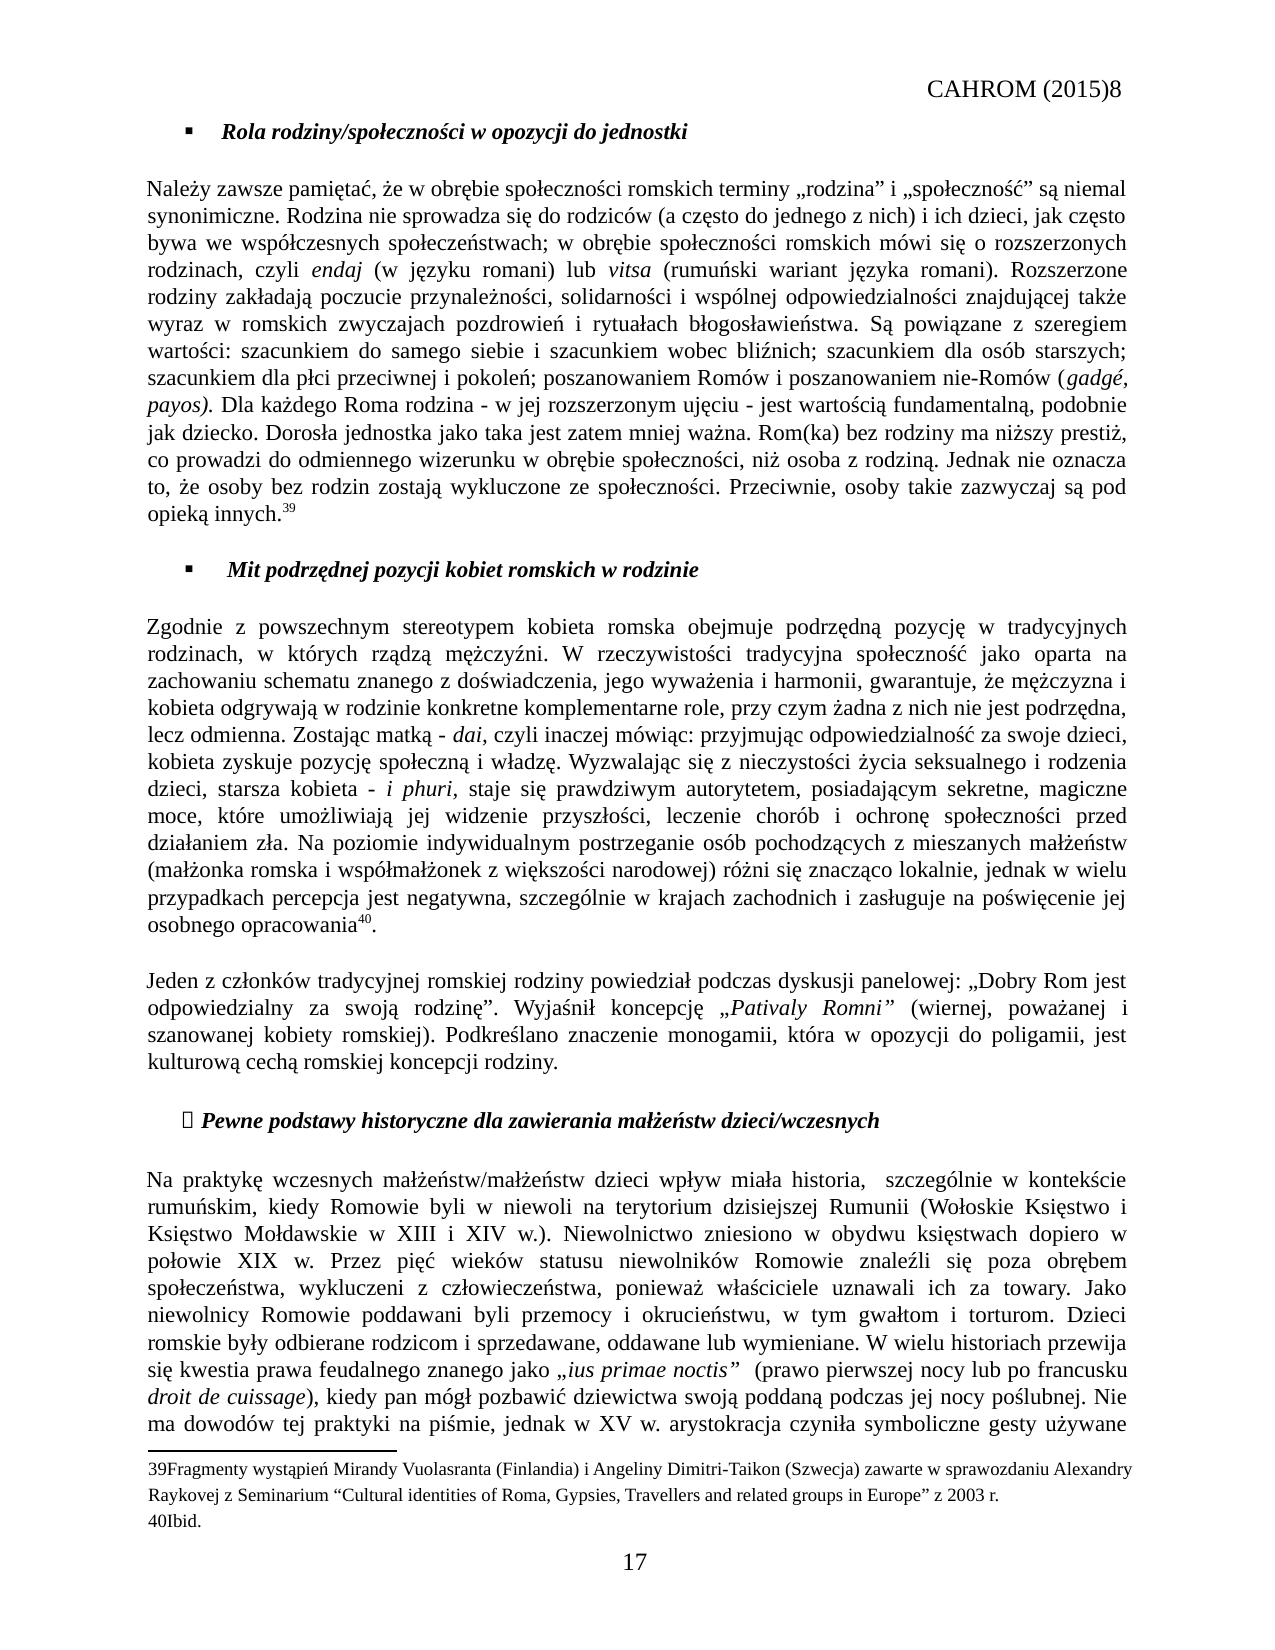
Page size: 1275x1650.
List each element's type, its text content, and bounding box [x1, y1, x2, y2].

list Mit podrzędnej pozycji kobiet romskich w rodzinie [184, 556, 1129, 582]
text Należy zawsze pamiętać, że w obrębie społeczności romskich terminy „rodzina” i „społeczność” są niemal synonimiczne. Rodzina nie sprowadza się do rodziców (a często do jednego z nich) i ich dzieci, jak często bywa we współczesnych społeczeństwach; w obrębie społeczności romskich mówi się o rozszerzonych rodzinach, czyli endaj (w języku romani) lub vitsa (rumuński wariant języka romani). Rozszerzone rodziny zakładają poczucie przynależności, solidarności i wspólnej odpowiedzialności znajdującej także wyraz w romskich zwyczajach pozdrowień i rytuałach błogosławieństwa. Są powiązane z szeregiem wartości: szacunkiem do samego siebie i szacunkiem wobec bliźnich; szacunkiem dla osób starszych; szacunkiem dla płci przeciwnej i pokoleń; poszanowaniem Romów i poszanowaniem nie-Romów (gadgé, payos). Dla każdego Roma rodzina - w jej rozszerzonym ujęciu - jest wartością fundamentalną, podobnie jak dziecko. Dorosła jednostka jako taka jest zatem mniej ważna. Rom(ka) bez rodziny ma niższy prestiż, co prowadzi do odmiennego wizerunku w obrębie społeczności, niż osoba z rodziną. Jednak nie oznacza to, że osoby bez rodzin zostają wykluczone ze społeczności. Przeciwnie, osoby takie zazwyczaj są pod opieką innych. [146, 175, 1128, 526]
text Na praktykę wczesnych małżeństw/małżeństw dzieci wpływ miała historia, szczególnie w kontekście rumuńskim, kiedy Romowie byli w niewoli na terytorium dzisiejszej Rumunii (Wołoskie Księstwo i Księstwo Mołdawskie w XIII i XIV w.). Niewolnictwo zniesiono w obydwu księstwach dopiero w połowie XIX w. Przez pięć wieków statusu niewolników Romowie znaleźli się poza obrębem społeczeństwa, wykluczeni z człowieczeństwa, ponieważ właściciele uznawali ich za towary. Jako niewolnicy Romowie poddawani byli przemocy i okrucieństwu, w tym gwałtom i torturom. Dzieci romskie były odbierane rodzicom i sprzedawane, oddawane lub wymieniane. W wielu historiach przewija się kwestia prawa feudalnego znanego jako „ius primae noctis” (prawo pierwszej nocy lub po francusku droit de cuissage), kiedy pan mógł pozbawić dziewictwa swoją poddaną podczas jej nocy poślubnej. Nie ma dowodów tej praktyki na piśmie, jednak w XV w. arystokracja czyniła symboliczne gesty używane [146, 1166, 1128, 1436]
text  Pewne podstawy historyczne dla zawierania małżeństw dzieci/wczesnych [148, 1104, 1142, 1135]
text Ibid. [148, 1510, 1142, 1531]
text Jeden z członków tradycyjnej romskiej rodziny powiedział podczas dyskusji panelowej: „Dobry Rom jest odpowiedzialny za swoją rodzinę”. Wyjaśnił koncepcję „Pativaly Romni” (wiernej, poważanej i szanowanej kobiety romskiej). Podkreślano znaczenie monogamii, która w opozycji do poligamii, jest kulturową cechą romskiej koncepcji rodziny. [146, 967, 1128, 1074]
text Zgodnie z powszechnym stereotypem kobieta romska obejmuje podrzędną pozycję w tradycyjnych rodzinach, w których rządzą mężczyźni. W rzeczywistości tradycyjna społeczność jako oparta na zachowaniu schematu znanego z doświadczenia, jego wyważenia i harmonii, gwarantuje, że mężczyzna i kobieta odgrywają w rodzinie konkretne komplementarne role, przy czym żadna z nich nie jest podrzędna, lecz odmienna. Zostając matką - dai, czyli inaczej mówiąc: przyjmując odpowiedzialność za swoje dzieci, kobieta zyskuje pozycję społeczną i władzę. Wyzwalając się z nieczystości życia seksualnego i rodzenia dzieci, starsza kobieta - i phuri, staje się prawdziwym autorytetem, posiadającym sekretne, magiczne moce, które umożliwiają jej widzenie przyszłości, leczenie chorób i ochronę społeczności przed działaniem zła. Na poziomie indywidualnym postrzeganie osób pochodzących z mieszanych małżeństw (małżonka romska i współmałżonek z większości narodowej) różni się znacząco lokalnie, jednak w wielu przypadkach percepcja jest negatywna, szczególnie w krajach zachodnich i zasługuje na poświęcenie jej osobnego opracowania. [146, 613, 1128, 937]
text Fragmenty wystąpień Mirandy Vuolasranta (Finlandia) i Angeliny Dimitri-Taikon (Szwecja) zawarte w sprawozdaniu Alexandry Raykovej z Seminarium “Cultural identities of Roma, Gypsies, Travellers and related groups in Europe” z 2003 r. [148, 1457, 1142, 1505]
list Rola rodziny/społeczności w opozycji do jednostki [184, 118, 1129, 144]
